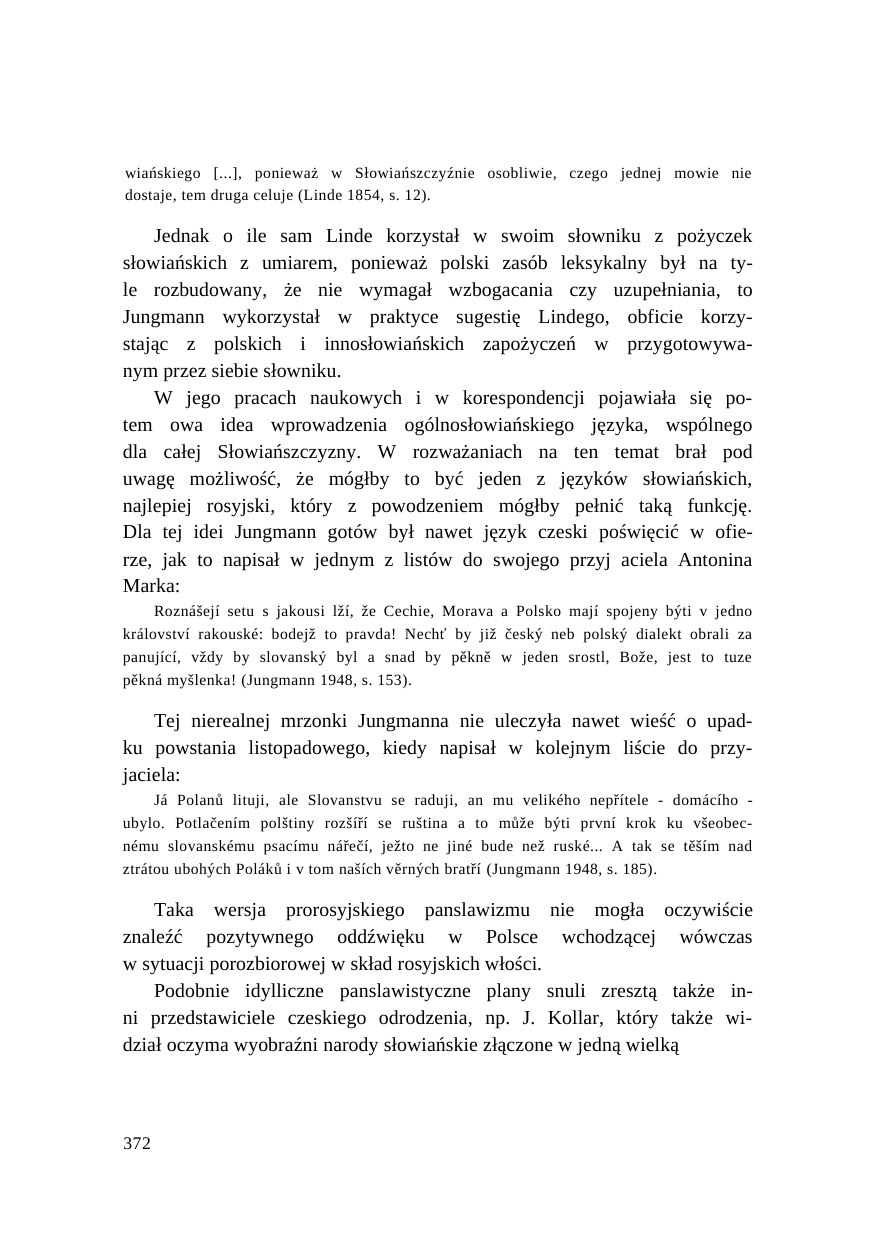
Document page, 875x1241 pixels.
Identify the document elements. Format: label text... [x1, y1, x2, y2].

text Tej nierealnej mrzonki Jungmanna nie uleczyła nawet wieść o upad- ku powstania listopadowego, kiedy napisał w kolejnym liście do przy- jaciela: [123, 706, 754, 787]
text Roznášejí setu s jakousi lží, že Cechie, Morava a Polsko mají spojeny býti v jedno království rakouské: bodejž to pravda! Nechť by již český neb polský dialekt obrali za panující, vždy by slovanský byl a snad by pěkně w jeden srostl, Bože, jest to tuze pěkná myšlenka! (Jungmann 1948, s. 153). [123, 598, 754, 690]
text W jego pracach naukowych i w korespondencji pojawiała się po- tem owa idea wprowadzenia ogólnosłowiańskiego języka, wspólnego dla całej Słowiańszczyzny. W rozważaniach na ten temat brał pod uwagę możliwość, że mógłby to być jeden z języków słowiańskich, najlepiej rosyjski, który z powodzeniem mógłby pełnić taką funkcję. Dla tej idei Jungmann gotów był nawet język czeski poświęcić w ofie- rze, jak to napisał w jednym z listów do swojego przyj aciela Antonina Marka: [123, 382, 754, 598]
text Podobnie idylliczne panslawistyczne plany snuli zresztą także in- ni przedstawiciele czeskiego odrodzenia, np. J. Kollar, który także wi- dział oczyma wyobraźni narody słowiańskie złączone w jedną wielką [123, 976, 754, 1057]
text Taka wersja prorosyjskiego panslawizmu nie mogła oczywiście znaleźć pozytywnego oddźwięku w Polsce wchodzącej wówczas w sytuacji porozbiorowej w skład rosyjskich włości. [123, 895, 754, 976]
text wiańskiego [...], ponieważ w Słowiańszczyźnie osobliwie, czego jednej mowie nie dostaje, tem druga celuje (Linde 1854, s. 12). [125, 160, 754, 205]
text Jednak o ile sam Linde korzystał w swoim słowniku z pożyczek słowiańskich z umiarem, ponieważ polski zasób leksykalny był na ty- le rozbudowany, że nie wymagał wzbogacania czy uzupełniania, to Jungmann wykorzystał w praktyce sugestię Lindego, obficie korzy- stając z polskich i innosłowiańskich zapożyczeń w przygotowywa- nym przez siebie słowniku. [123, 221, 754, 382]
text Já Polanů lituji, ale Slovanstvu se raduji, an mu velikého nepřítele - domácího - ubylo. Potlačením polštiny rozšíří se ruština a to může býti první krok ku všeobec- nému slovanskému psacímu nářečí, ježto ne jiné bude než ruské... A tak se těším nad ztrátou ubohých Poláků i v tom naších věrných bratří (Jungmann 1948, s. 185). [123, 787, 754, 879]
text 372 [123, 1136, 157, 1153]
